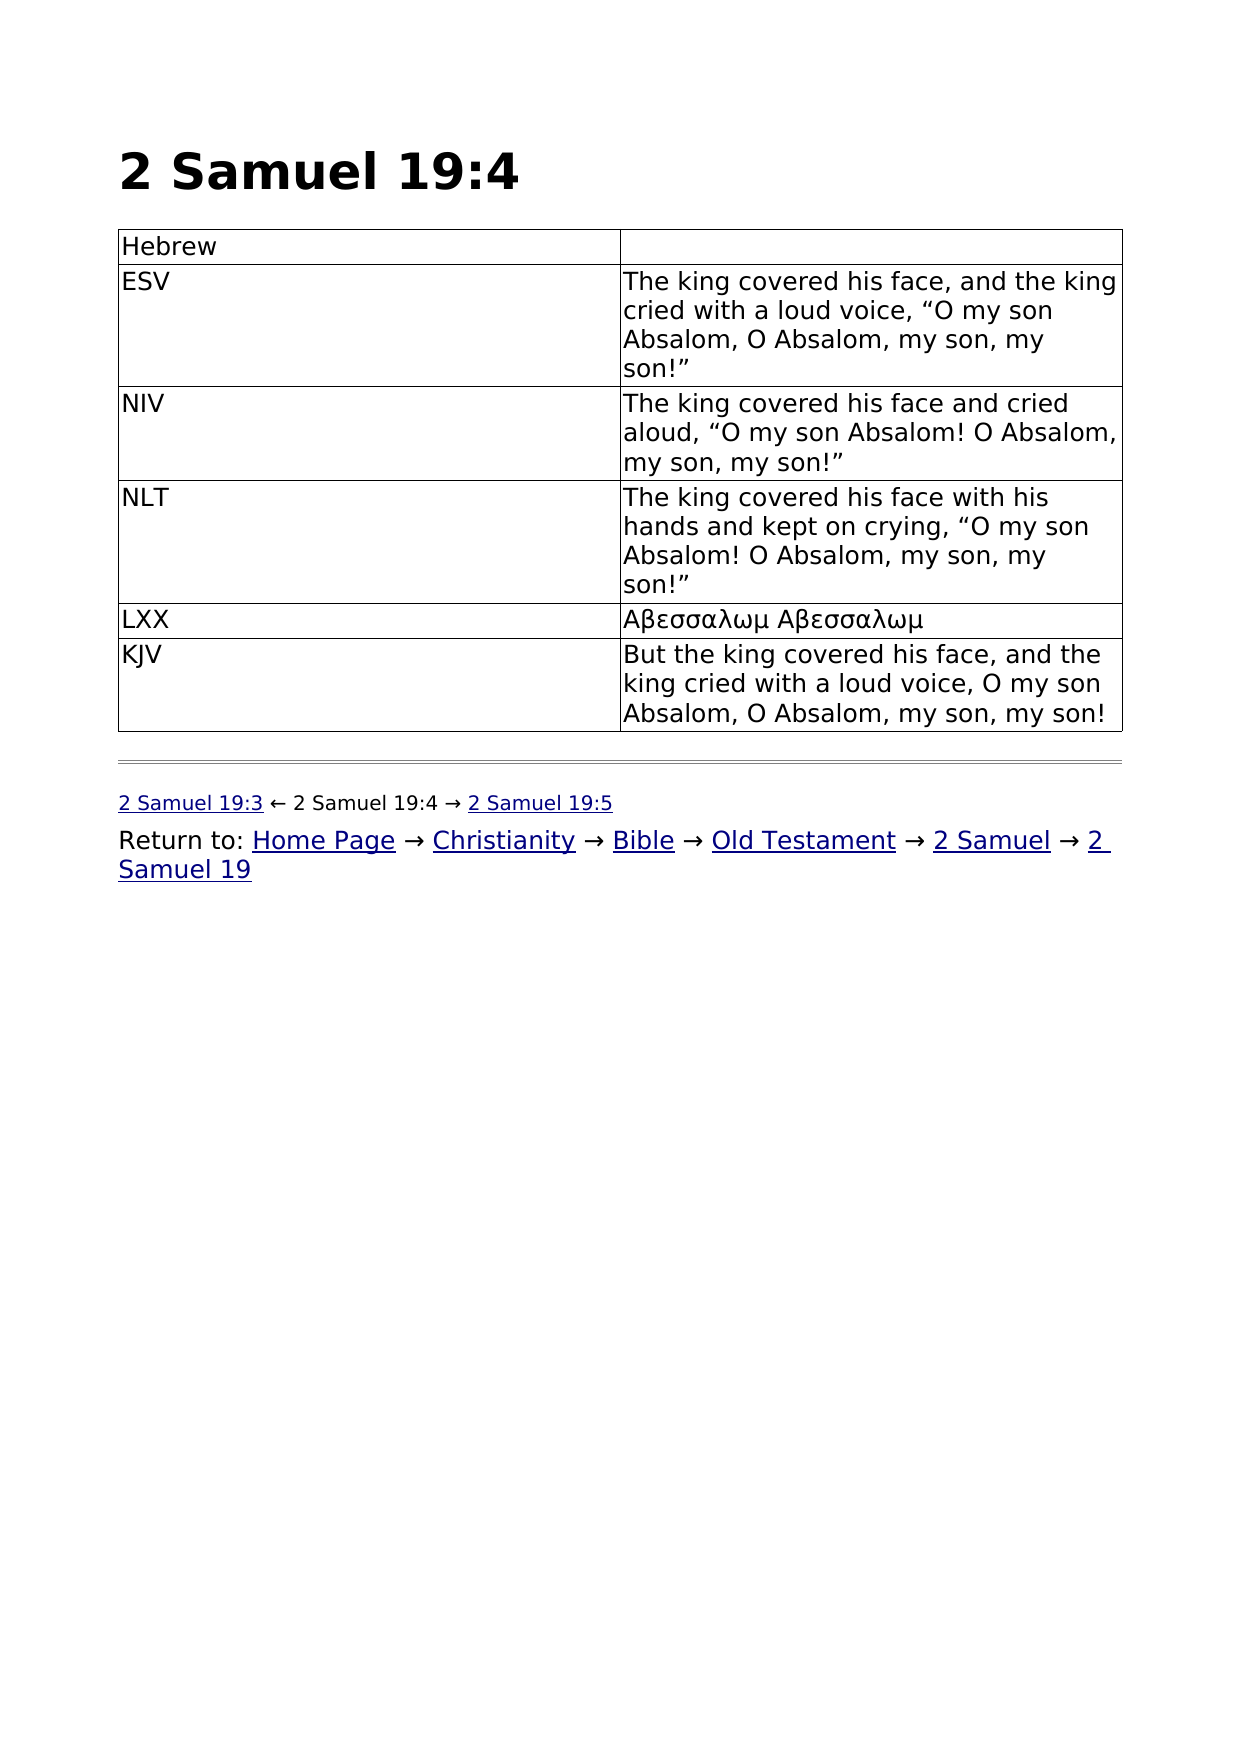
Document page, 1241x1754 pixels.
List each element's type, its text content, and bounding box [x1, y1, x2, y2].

table_cell NLT [119, 481, 620, 602]
table_header [621, 230, 1122, 264]
table_cell ESV [119, 265, 620, 386]
table_cell The king covered his face with his hands and kept on crying, “O my son Absalom! O Absalom, my son, my son!” [621, 481, 1122, 602]
table_cell Αβεσσαλωμ Αβεσσαλωμ [621, 604, 1122, 637]
text Return to: Home Page → Christianity → Bible → Old Testament → 2 Samuel → 2 Samuel 19 [118, 826, 1122, 884]
table_header Hebrew [119, 230, 620, 264]
table_cell The king covered his face, and the king cried with a loud voice, “O my son Absalom, O Absalom, my son, my son!” [621, 265, 1122, 386]
text 2 Samuel 19:3 ← 2 Samuel 19:4 → 2 Samuel 19:5 [118, 792, 1122, 826]
subtitle 2 Samuel 19:4 [118, 143, 1122, 201]
table_cell But the king covered his face, and the king cried with a loud voice, O my son Absalom, O Absalom, my son, my son! [621, 639, 1122, 731]
table_cell The king covered his face and cried aloud, “O my son Absalom! O Absalom, my son, my son!” [621, 387, 1122, 480]
table_cell NIV [119, 387, 620, 480]
table_cell KJV [119, 639, 620, 731]
table_cell LXX [119, 604, 620, 637]
